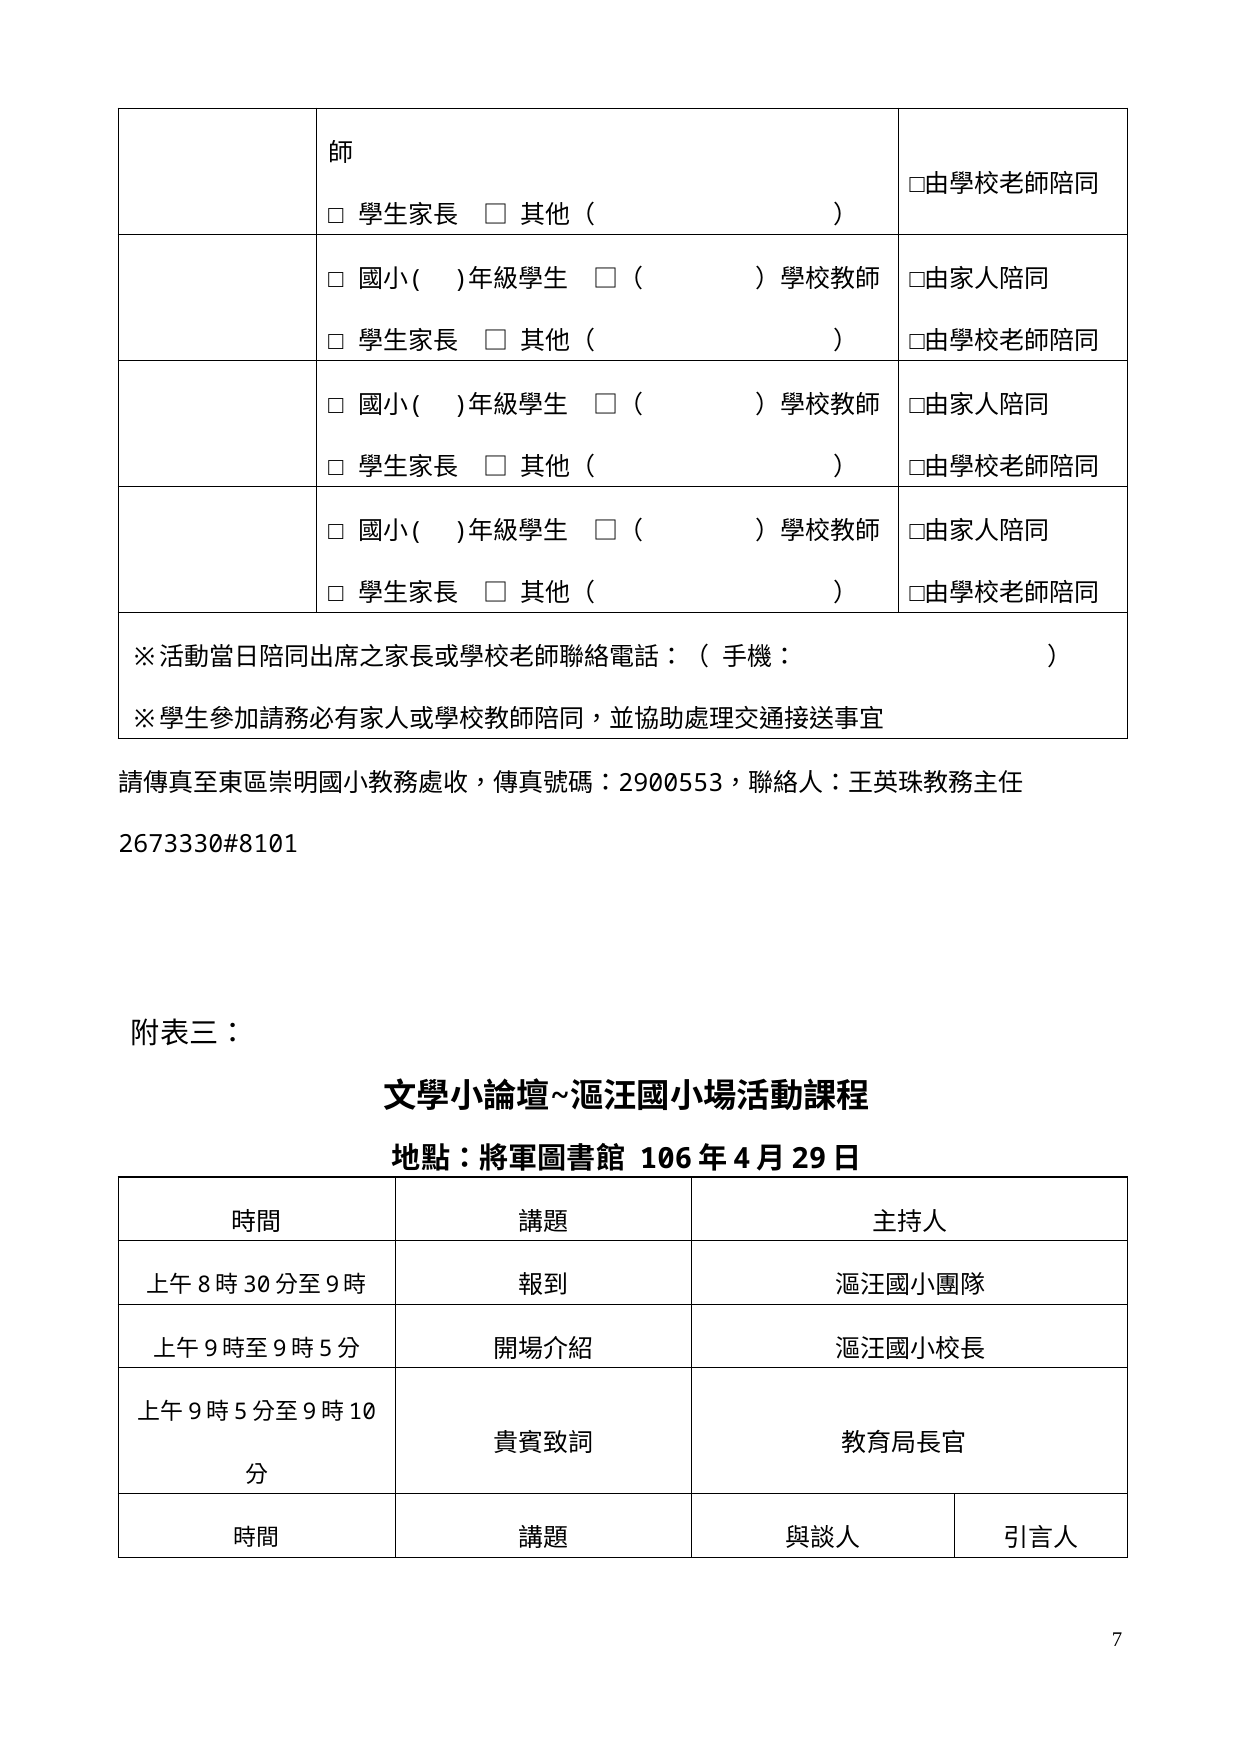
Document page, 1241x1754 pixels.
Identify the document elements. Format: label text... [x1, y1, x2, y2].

table_cell □由家人陪同 □由學校老師陪同 [899, 361, 1127, 486]
table_cell 開場介紹 [396, 1305, 691, 1367]
table_header 主持人 [692, 1178, 1127, 1240]
table_cell □ 國小( )年級學生 □（ ）學校教師 □ 學生家長 □ 其他（ ） [317, 361, 898, 486]
text 請傳真至東區崇明國小教務處收，傳真號碼：2900553，聯絡人：王英珠教務主任 2673330#8101 [118, 739, 1122, 864]
table_cell [119, 361, 316, 486]
table_cell ※活動當日陪同出席之家長或學校老師聯絡電話：（ 手機： ） ※學生參加請務必有家人或學校教師陪同，並協助處理交通接送事宜 [119, 613, 1127, 738]
text 附表三： [131, 989, 1122, 1051]
table_cell [119, 235, 316, 360]
table_header 時間 [119, 1178, 395, 1240]
table_cell 貴賓致詞 [396, 1368, 691, 1493]
table_cell 上午8時30分至9時 [119, 1241, 395, 1303]
table_cell 講題 [396, 1494, 691, 1557]
table_cell □ 國小( )年級學生 □（ ）學校教師 □ 學生家長 □ 其他（ ） [317, 487, 898, 612]
table_cell 時間 [119, 1494, 395, 1557]
table_cell 師 □ 學生家長 □ 其他（ ） [317, 109, 898, 234]
table_cell 教育局長官 [692, 1368, 1127, 1493]
table_cell 引言人 [955, 1494, 1127, 1557]
table_cell □ 國小( )年級學生 □（ ）學校教師 □ 學生家長 □ 其他（ ） [317, 235, 898, 360]
text 地點：將軍圖書館 106年4月29日 [131, 1114, 1122, 1176]
text 文學小論壇~漚汪國小場活動課程 [131, 1051, 1122, 1114]
table_cell [119, 487, 316, 612]
table_header 講題 [396, 1178, 691, 1240]
table_cell □由家人陪同 □由學校老師陪同 [899, 487, 1127, 612]
table_cell 與談人 [692, 1494, 954, 1557]
table_cell 報到 [396, 1241, 691, 1303]
table_cell 上午9時至9時5分 [119, 1305, 395, 1367]
table_cell [119, 109, 316, 234]
table_cell 漚汪國小團隊 [692, 1241, 1127, 1303]
table_cell 漚汪國小校長 [692, 1305, 1127, 1367]
table_cell □由學校老師陪同 [899, 109, 1127, 234]
table_cell 上午9時5分至9時10分 [119, 1368, 395, 1493]
table_cell □由家人陪同 □由學校老師陪同 [899, 235, 1127, 360]
